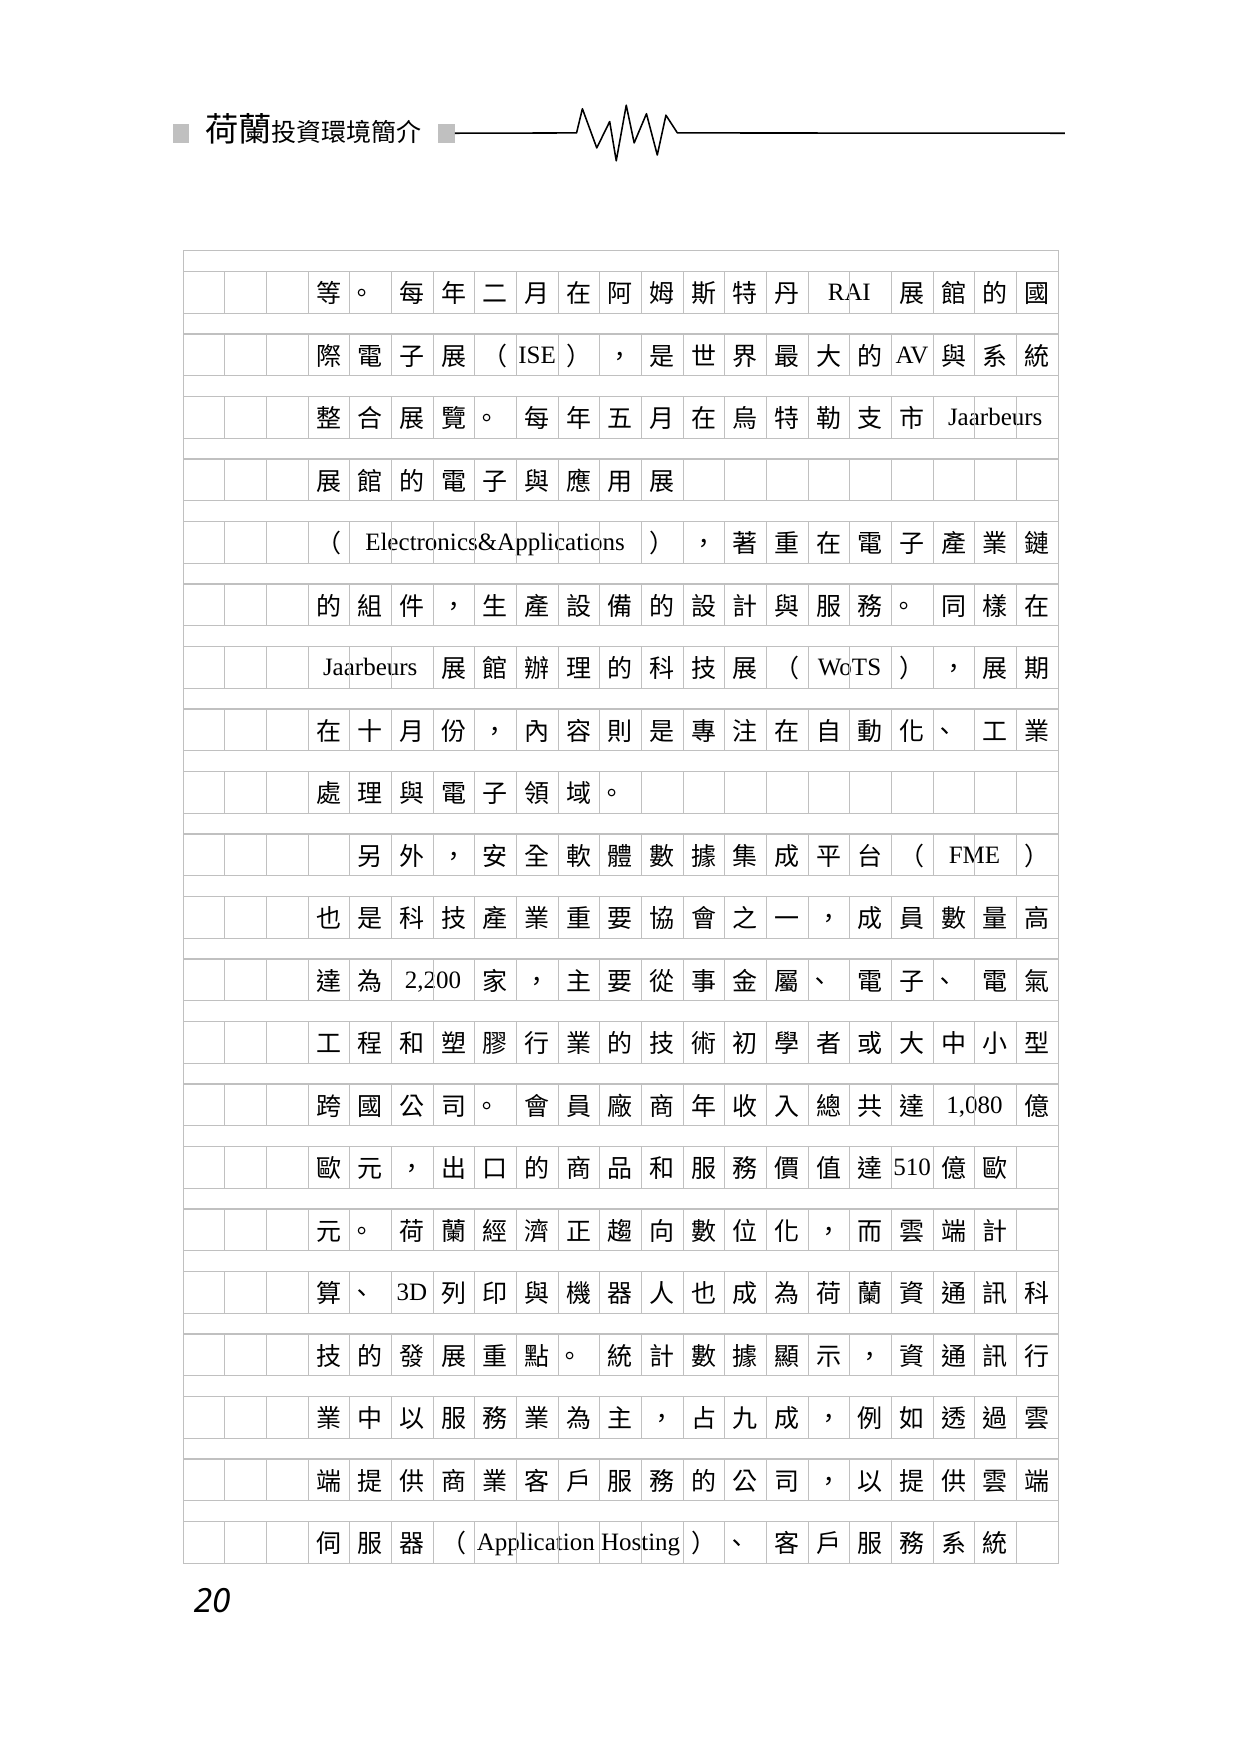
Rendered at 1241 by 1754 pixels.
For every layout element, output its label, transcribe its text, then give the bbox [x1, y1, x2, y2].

text 在荷蘭，資通訊產業最具代表性的協會組織為擁有約800個會員的科技聯盟（FHI），會員公司的年營業總額共約75億歐元。會員廠商的主要領域在工業電子、自動化、醫療應用以及學術科研。包括半導體、主動元件、被動元件、傳感器、嵌入式軟件和工業設計、LED、奈米技術、電磁相容（EMC）與靜電放電（ESD）等等。每年二月在阿姆斯特丹RAI展館的國際電子展（ISE），是世界最大的AV與系統整合展覽。每年五月在烏特勒支市Jaarbeurs展館的電子與應用展（Electronics&Applications），著重在電子產業鏈的組件，生產設備的設計與服務。同樣在Jaarbeurs展館辦理的科技展（WoTS），展期在十月份，內容則是專注在自動化、工業處理與電子領域。 [281, 439, 1058, 458]
text 另外，安全軟體數據集成平台（FME）也是科技產業重要協會之一，成員數量高達為2,200家，主要從事金屬、電子、電氣工程和塑膠行業的技術初學者或大中小型跨國公司。會員廠商年收入總共達1,080億歐元，出口的商品和服務價值達510億歐元。荷蘭經濟正趨向數位化，而雲端計算、3D列印與機器人也成為荷蘭資通訊科技的發展重點。統計數據顯示，資通訊行業中以服務業為主，占九成，例如透過雲端提供商業客戶服務的公司，以提供雲端伺服器（Application Hosting）、客戶服務系統（CRM）以及財務管理系統最普遍。 [281, 1064, 1058, 1083]
text 另外，安全軟體數據集成平台（FME）也是科技產業重要協會之一，成員數量高達為2,200家，主要從事金屬、電子、電氣工程和塑膠行業的技術初學者或大中小型跨國公司。會員廠商年收入總共達1,080億歐元，出口的商品和服務價值達510億歐元。荷蘭經濟正趨向數位化，而雲端計算、3D列印與機器人也成為荷蘭資通訊科技的發展重點。統計數據顯示，資通訊行業中以服務業為主，占九成，例如透過雲端提供商業客戶服務的公司，以提供雲端伺服器（Application Hosting）、客戶服務系統（CRM）以及財務管理系統最普遍。 [281, 1126, 1058, 1146]
text 另外，安全軟體數據集成平台（FME）也是科技產業重要協會之一，成員數量高達為2,200家，主要從事金屬、電子、電氣工程和塑膠行業的技術初學者或大中小型跨國公司。會員廠商年收入總共達1,080億歐元，出口的商品和服務價值達510億歐元。荷蘭經濟正趨向數位化，而雲端計算、3D列印與機器人也成為荷蘭資通訊科技的發展重點。統計數據顯示，資通訊行業中以服務業為主，占九成，例如透過雲端提供商業客戶服務的公司，以提供雲端伺服器（Application Hosting）、客戶服務系統（CRM）以及財務管理系統最普遍。 [281, 1251, 1058, 1271]
text 另外，安全軟體數據集成平台（FME）也是科技產業重要協會之一，成員數量高達為2,200家，主要從事金屬、電子、電氣工程和塑膠行業的技術初學者或大中小型跨國公司。會員廠商年收入總共達1,080億歐元，出口的商品和服務價值達510億歐元。荷蘭經濟正趨向數位化，而雲端計算、3D列印與機器人也成為荷蘭資通訊科技的發展重點。統計數據顯示，資通訊行業中以服務業為主，占九成，例如透過雲端提供商業客戶服務的公司，以提供雲端伺服器（Application Hosting）、客戶服務系統（CRM）以及財務管理系統最普遍。 [281, 1501, 1058, 1521]
text 另外，安全軟體數據集成平台（FME）也是科技產業重要協會之一，成員數量高達為2,200家，主要從事金屬、電子、電氣工程和塑膠行業的技術初學者或大中小型跨國公司。會員廠商年收入總共達1,080億歐元，出口的商品和服務價值達510億歐元。荷蘭經濟正趨向數位化，而雲端計算、3D列印與機器人也成為荷蘭資通訊科技的發展重點。統計數據顯示，資通訊行業中以服務業為主，占九成，例如透過雲端提供商業客戶服務的公司，以提供雲端伺服器（Application Hosting）、客戶服務系統（CRM）以及財務管理系統最普遍。 [281, 939, 1058, 958]
text 在荷蘭，資通訊產業最具代表性的協會組織為擁有約800個會員的科技聯盟（FHI），會員公司的年營業總額共約75億歐元。會員廠商的主要領域在工業電子、自動化、醫療應用以及學術科研。包括半導體、主動元件、被動元件、傳感器、嵌入式軟件和工業設計、LED、奈米技術、電磁相容（EMC）與靜電放電（ESD）等等。每年二月在阿姆斯特丹RAI展館的國際電子展（ISE），是世界最大的AV與系統整合展覽。每年五月在烏特勒支市Jaarbeurs展館的電子與應用展（Electronics&Applications），著重在電子產業鏈的組件，生產設備的設計與服務。同樣在Jaarbeurs展館辦理的科技展（WoTS），展期在十月份，內容則是專注在自動化、工業處理與電子領域。 [281, 751, 1058, 771]
text 在荷蘭，資通訊產業最具代表性的協會組織為擁有約800個會員的科技聯盟（FHI），會員公司的年營業總額共約75億歐元。會員廠商的主要領域在工業電子、自動化、醫療應用以及學術科研。包括半導體、主動元件、被動元件、傳感器、嵌入式軟件和工業設計、LED、奈米技術、電磁相容（EMC）與靜電放電（ESD）等等。每年二月在阿姆斯特丹RAI展館的國際電子展（ISE），是世界最大的AV與系統整合展覽。每年五月在烏特勒支市Jaarbeurs展館的電子與應用展（Electronics&Applications），著重在電子產業鏈的組件，生產設備的設計與服務。同樣在Jaarbeurs展館辦理的科技展（WoTS），展期在十月份，內容則是專注在自動化、工業處理與電子領域。 [281, 689, 1058, 708]
text 另外，安全軟體數據集成平台（FME）也是科技產業重要協會之一，成員數量高達為2,200家，主要從事金屬、電子、電氣工程和塑膠行業的技術初學者或大中小型跨國公司。會員廠商年收入總共達1,080億歐元，出口的商品和服務價值達510億歐元。荷蘭經濟正趨向數位化，而雲端計算、3D列印與機器人也成為荷蘭資通訊科技的發展重點。統計數據顯示，資通訊行業中以服務業為主，占九成，例如透過雲端提供商業客戶服務的公司，以提供雲端伺服器（Application Hosting）、客戶服務系統（CRM）以及財務管理系統最普遍。 [281, 1314, 1058, 1333]
text 在荷蘭，資通訊產業最具代表性的協會組織為擁有約800個會員的科技聯盟（FHI），會員公司的年營業總額共約75億歐元。會員廠商的主要領域在工業電子、自動化、醫療應用以及學術科研。包括半導體、主動元件、被動元件、傳感器、嵌入式軟件和工業設計、LED、奈米技術、電磁相容（EMC）與靜電放電（ESD）等等。每年二月在阿姆斯特丹RAI展館的國際電子展（ISE），是世界最大的AV與系統整合展覽。每年五月在烏特勒支市Jaarbeurs展館的電子與應用展（Electronics&Applications），著重在電子產業鏈的組件，生產設備的設計與服務。同樣在Jaarbeurs展館辦理的科技展（WoTS），展期在十月份，內容則是專注在自動化、工業處理與電子領域。 [281, 376, 1058, 396]
text 另外，安全軟體數據集成平台（FME）也是科技產業重要協會之一，成員數量高達為2,200家，主要從事金屬、電子、電氣工程和塑膠行業的技術初學者或大中小型跨國公司。會員廠商年收入總共達1,080億歐元，出口的商品和服務價值達510億歐元。荷蘭經濟正趨向數位化，而雲端計算、3D列印與機器人也成為荷蘭資通訊科技的發展重點。統計數據顯示，資通訊行業中以服務業為主，占九成，例如透過雲端提供商業客戶服務的公司，以提供雲端伺服器（Application Hosting）、客戶服務系統（CRM）以及財務管理系統最普遍。 [281, 1376, 1058, 1396]
text 在荷蘭，資通訊產業最具代表性的協會組織為擁有約800個會員的科技聯盟（FHI），會員公司的年營業總額共約75億歐元。會員廠商的主要領域在工業電子、自動化、醫療應用以及學術科研。包括半導體、主動元件、被動元件、傳感器、嵌入式軟件和工業設計、LED、奈米技術、電磁相容（EMC）與靜電放電（ESD）等等。每年二月在阿姆斯特丹RAI展館的國際電子展（ISE），是世界最大的AV與系統整合展覽。每年五月在烏特勒支市Jaarbeurs展館的電子與應用展（Electronics&Applications），著重在電子產業鏈的組件，生產設備的設計與服務。同樣在Jaarbeurs展館辦理的科技展（WoTS），展期在十月份，內容則是專注在自動化、工業處理與電子領域。 [281, 314, 1058, 333]
text 另外，安全軟體數據集成平台（FME）也是科技產業重要協會之一，成員數量高達為2,200家，主要從事金屬、電子、電氣工程和塑膠行業的技術初學者或大中小型跨國公司。會員廠商年收入總共達1,080億歐元，出口的商品和服務價值達510億歐元。荷蘭經濟正趨向數位化，而雲端計算、3D列印與機器人也成為荷蘭資通訊科技的發展重點。統計數據顯示，資通訊行業中以服務業為主，占九成，例如透過雲端提供商業客戶服務的公司，以提供雲端伺服器（Application Hosting）、客戶服務系統（CRM）以及財務管理系統最普遍。 [281, 1439, 1058, 1458]
text 另外，安全軟體數據集成平台（FME）也是科技產業重要協會之一，成員數量高達為2,200家，主要從事金屬、電子、電氣工程和塑膠行業的技術初學者或大中小型跨國公司。會員廠商年收入總共達1,080億歐元，出口的商品和服務價值達510億歐元。荷蘭經濟正趨向數位化，而雲端計算、3D列印與機器人也成為荷蘭資通訊科技的發展重點。統計數據顯示，資通訊行業中以服務業為主，占九成，例如透過雲端提供商業客戶服務的公司，以提供雲端伺服器（Application Hosting）、客戶服務系統（CRM）以及財務管理系統最普遍。 [281, 1189, 1058, 1208]
text 在荷蘭，資通訊產業最具代表性的協會組織為擁有約800個會員的科技聯盟（FHI），會員公司的年營業總額共約75億歐元。會員廠商的主要領域在工業電子、自動化、醫療應用以及學術科研。包括半導體、主動元件、被動元件、傳感器、嵌入式軟件和工業設計、LED、奈米技術、電磁相容（EMC）與靜電放電（ESD）等等。每年二月在阿姆斯特丹RAI展館的國際電子展（ISE），是世界最大的AV與系統整合展覽。每年五月在烏特勒支市Jaarbeurs展館的電子與應用展（Electronics&Applications），著重在電子產業鏈的組件，生產設備的設計與服務。同樣在Jaarbeurs展館辦理的科技展（WoTS），展期在十月份，內容則是專注在自動化、工業處理與電子領域。 [281, 564, 1058, 583]
text 另外，安全軟體數據集成平台（FME）也是科技產業重要協會之一，成員數量高達為2,200家，主要從事金屬、電子、電氣工程和塑膠行業的技術初學者或大中小型跨國公司。會員廠商年收入總共達1,080億歐元，出口的商品和服務價值達510億歐元。荷蘭經濟正趨向數位化，而雲端計算、3D列印與機器人也成為荷蘭資通訊科技的發展重點。統計數據顯示，資通訊行業中以服務業為主，占九成，例如透過雲端提供商業客戶服務的公司，以提供雲端伺服器（Application Hosting）、客戶服務系統（CRM）以及財務管理系統最普遍。 [281, 1001, 1058, 1021]
text 在荷蘭，資通訊產業最具代表性的協會組織為擁有約800個會員的科技聯盟（FHI），會員公司的年營業總額共約75億歐元。會員廠商的主要領域在工業電子、自動化、醫療應用以及學術科研。包括半導體、主動元件、被動元件、傳感器、嵌入式軟件和工業設計、LED、奈米技術、電磁相容（EMC）與靜電放電（ESD）等等。每年二月在阿姆斯特丹RAI展館的國際電子展（ISE），是世界最大的AV與系統整合展覽。每年五月在烏特勒支市Jaarbeurs展館的電子與應用展（Electronics&Applications），著重在電子產業鏈的組件，生產設備的設計與服務。同樣在Jaarbeurs展館辦理的科技展（WoTS），展期在十月份，內容則是專注在自動化、工業處理與電子領域。 [281, 626, 1058, 646]
text 另外，安全軟體數據集成平台（FME）也是科技產業重要協會之一，成員數量高達為2,200家，主要從事金屬、電子、電氣工程和塑膠行業的技術初學者或大中小型跨國公司。會員廠商年收入總共達1,080億歐元，出口的商品和服務價值達510億歐元。荷蘭經濟正趨向數位化，而雲端計算、3D列印與機器人也成為荷蘭資通訊科技的發展重點。統計數據顯示，資通訊行業中以服務業為主，占九成，例如透過雲端提供商業客戶服務的公司，以提供雲端伺服器（Application Hosting）、客戶服務系統（CRM）以及財務管理系統最普遍。 [281, 876, 1058, 896]
text 在荷蘭，資通訊產業最具代表性的協會組織為擁有約800個會員的科技聯盟（FHI），會員公司的年營業總額共約75億歐元。會員廠商的主要領域在工業電子、自動化、醫療應用以及學術科研。包括半導體、主動元件、被動元件、傳感器、嵌入式軟件和工業設計、LED、奈米技術、電磁相容（EMC）與靜電放電（ESD）等等。每年二月在阿姆斯特丹RAI展館的國際電子展（ISE），是世界最大的AV與系統整合展覽。每年五月在烏特勒支市Jaarbeurs展館的電子與應用展（Electronics&Applications），著重在電子產業鏈的組件，生產設備的設計與服務。同樣在Jaarbeurs展館辦理的科技展（WoTS），展期在十月份，內容則是專注在自動化、工業處理與電子領域。 [281, 251, 1058, 271]
text 在荷蘭，資通訊產業最具代表性的協會組織為擁有約800個會員的科技聯盟（FHI），會員公司的年營業總額共約75億歐元。會員廠商的主要領域在工業電子、自動化、醫療應用以及學術科研。包括半導體、主動元件、被動元件、傳感器、嵌入式軟件和工業設計、LED、奈米技術、電磁相容（EMC）與靜電放電（ESD）等等。每年二月在阿姆斯特丹RAI展館的國際電子展（ISE），是世界最大的AV與系統整合展覽。每年五月在烏特勒支市Jaarbeurs展館的電子與應用展（Electronics&Applications），著重在電子產業鏈的組件，生產設備的設計與服務。同樣在Jaarbeurs展館辦理的科技展（WoTS），展期在十月份，內容則是專注在自動化、工業處理與電子領域。 [281, 501, 1058, 521]
text 另外，安全軟體數據集成平台（FME）也是科技產業重要協會之一，成員數量高達為2,200家，主要從事金屬、電子、電氣工程和塑膠行業的技術初學者或大中小型跨國公司。會員廠商年收入總共達1,080億歐元，出口的商品和服務價值達510億歐元。荷蘭經濟正趨向數位化，而雲端計算、3D列印與機器人也成為荷蘭資通訊科技的發展重點。統計數據顯示，資通訊行業中以服務業為主，占九成，例如透過雲端提供商業客戶服務的公司，以提供雲端伺服器（Application Hosting）、客戶服務系統（CRM）以及財務管理系統最普遍。 [281, 814, 1058, 833]
